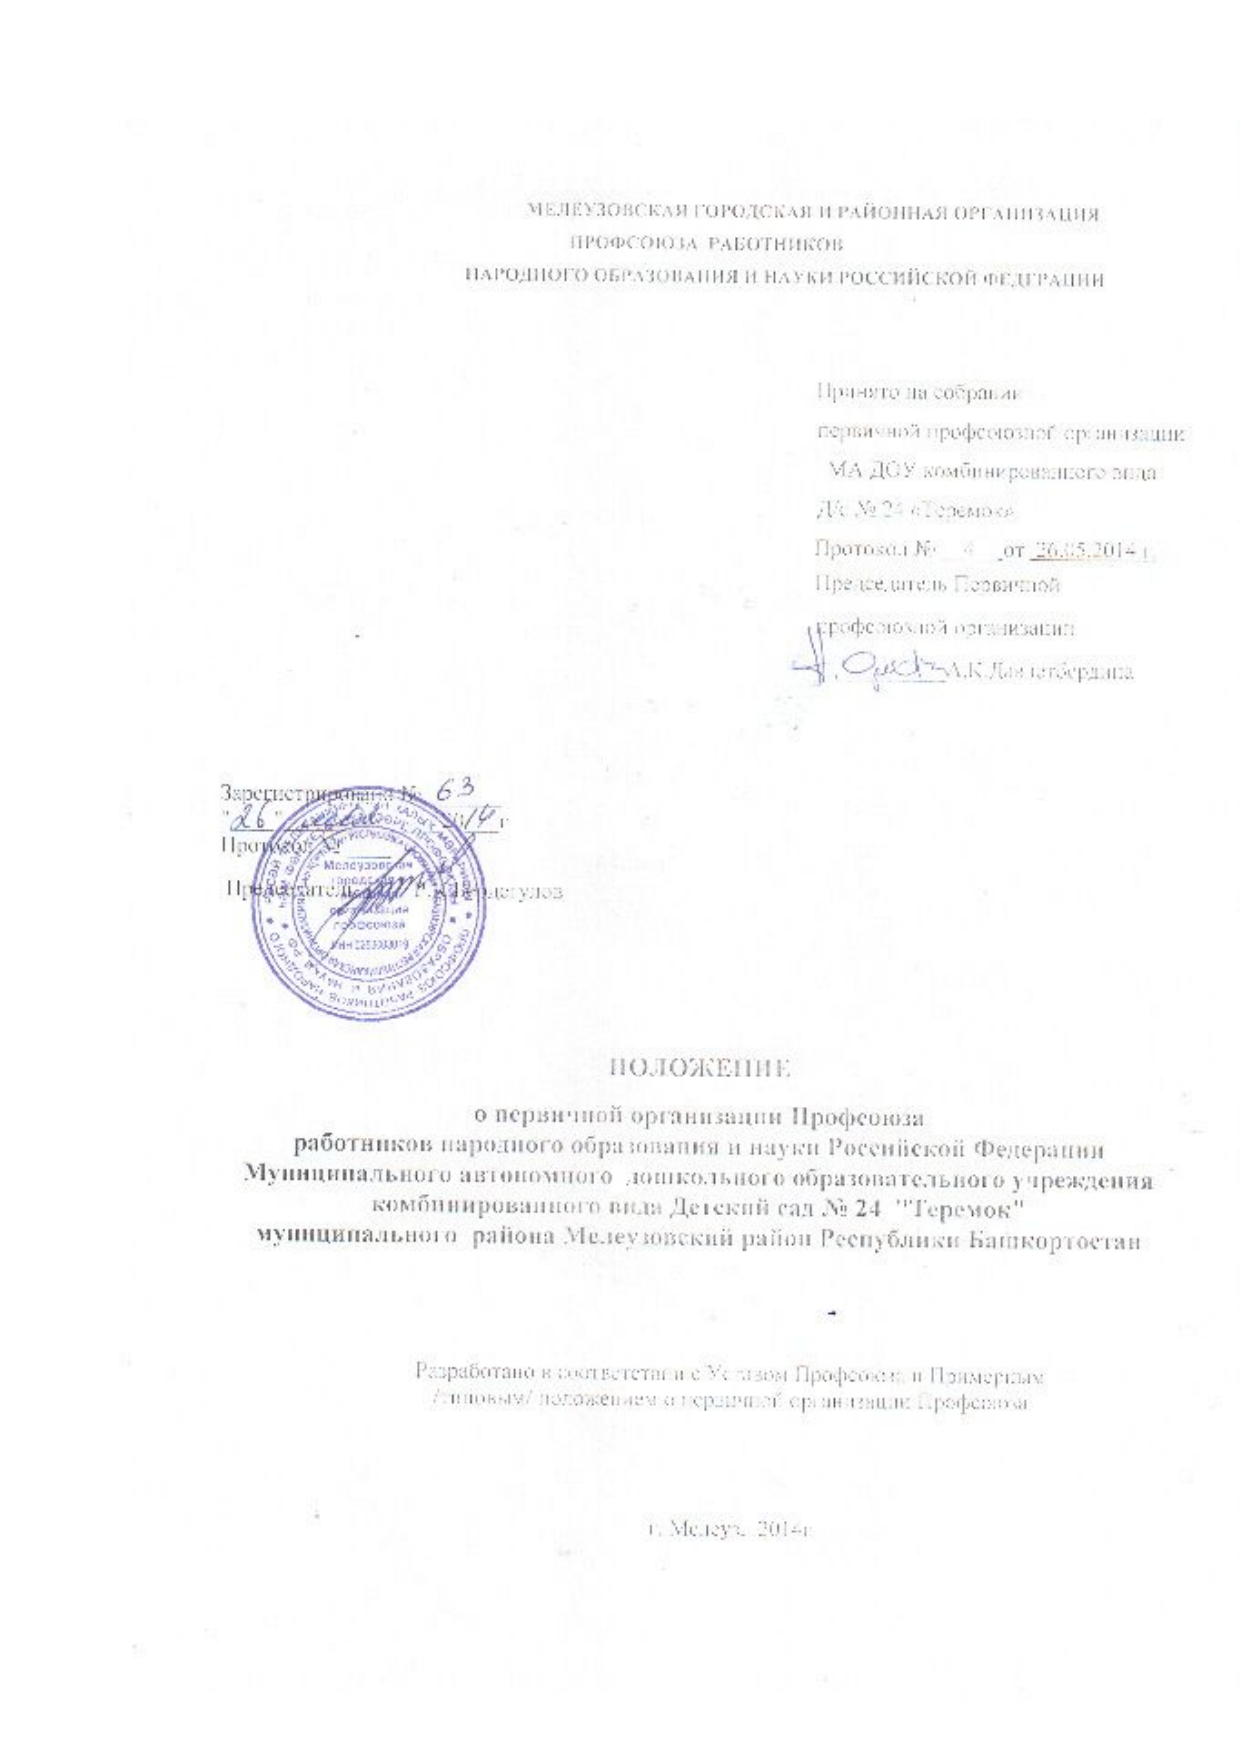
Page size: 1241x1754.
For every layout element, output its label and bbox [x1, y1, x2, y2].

picture [118, 118, 1241, 1709]
